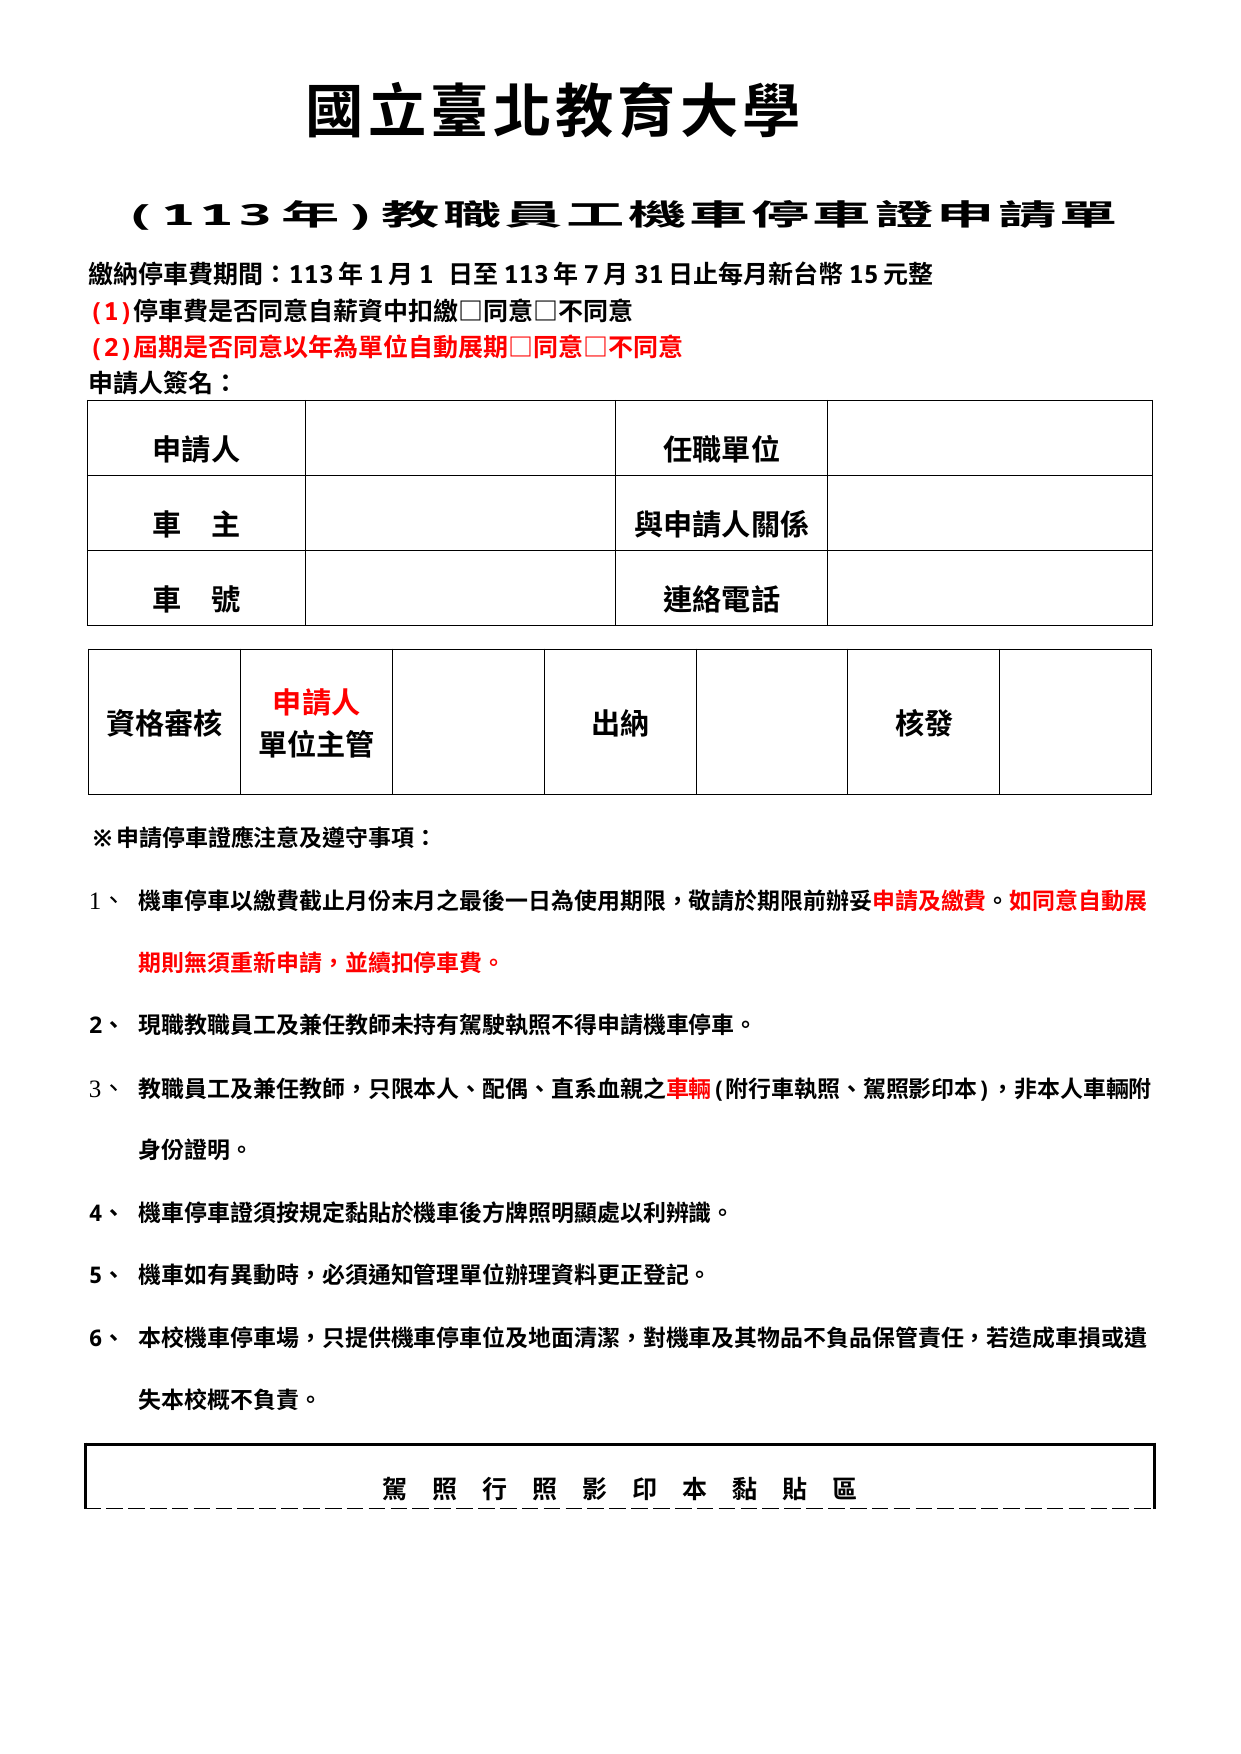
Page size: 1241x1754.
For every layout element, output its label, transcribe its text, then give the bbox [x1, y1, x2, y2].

table_header 出納 [545, 650, 696, 794]
table_cell [828, 476, 1152, 550]
table_cell [828, 551, 1152, 625]
list 機車如有異動時，必須通知管理單位辦理資料更正登記。 [89, 1232, 1152, 1295]
text (113年)教職員工機車停車證申請單 [89, 191, 1152, 233]
table_cell 車 主 [88, 476, 305, 550]
text 申請人簽名： [89, 363, 1152, 400]
text 國立臺北教育大學 [89, 64, 1152, 149]
list 教職員工及兼任教師，只限本人、配偶、直系血親之車輛(附行車執照、駕照影印本)，非本人車輛附身份證明。 [89, 1045, 1152, 1170]
list 機車停車以繳費截止月份末月之最後一日為使用期限，敬請於期限前辦妥申請及繳費。如同意自動展期則無須重新申請，並續扣停車費。 [89, 857, 1152, 982]
table_header 申請人 單位主管 [241, 650, 392, 794]
table_cell [306, 551, 615, 625]
table_header [697, 650, 847, 794]
text (2)屆期是否同意以年為單位自動展期□同意□不同意 [89, 327, 1152, 363]
table_header [828, 401, 1152, 475]
table_header [306, 401, 615, 475]
table_cell [306, 476, 615, 550]
list 現職教職員工及兼任教師未持有駕駛執照不得申請機車停車。 [89, 982, 1152, 1045]
list 本校機車停車場，只提供機車停車位及地面清潔，對機車及其物品不負品保管責任，若造成車損或遺失本校概不負責。 [89, 1295, 1152, 1420]
text (1)停車費是否同意自薪資中扣繳□同意□不同意 [89, 291, 1152, 327]
text 繳納停車費期間：113年1月1 日至113年7月31日止每月新台幣15元整 [89, 255, 1152, 291]
table_header 資格審核 [89, 650, 240, 794]
table_cell 與申請人關係 [616, 476, 827, 550]
table_header 申請人 [88, 401, 305, 475]
text ※申請停車證應注意及遵守事項： [89, 795, 1152, 857]
table_cell 車 號 [88, 551, 305, 625]
table_header [393, 650, 544, 794]
table_header 駕 照 行 照 影 印 本 黏 貼 區 [87, 1446, 1153, 1508]
table_cell 連絡電話 [616, 551, 827, 625]
table_header [1000, 650, 1151, 794]
list 機車停車證須按規定黏貼於機車後方牌照明顯處以利辨識。 [89, 1170, 1152, 1232]
table_header 核發 [848, 650, 999, 794]
table_header 任職單位 [616, 401, 827, 475]
